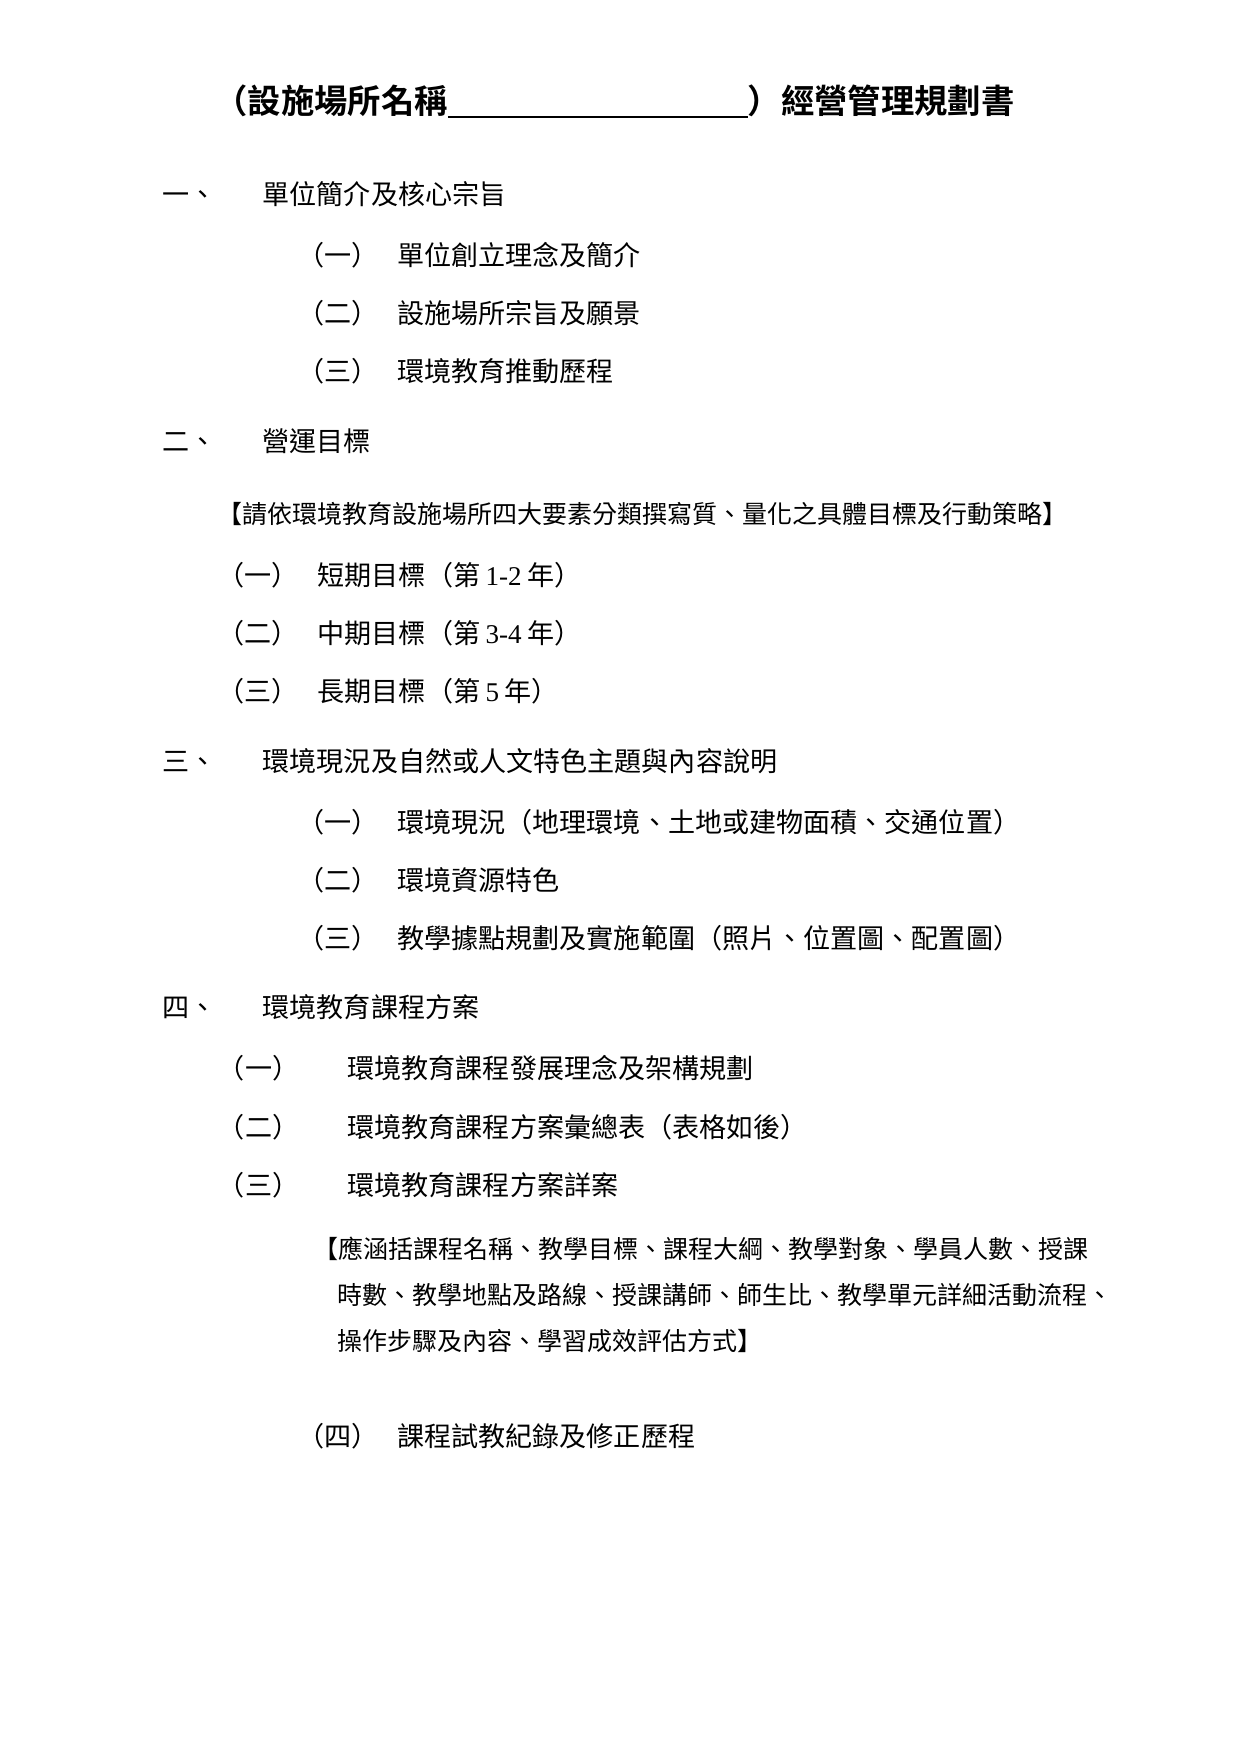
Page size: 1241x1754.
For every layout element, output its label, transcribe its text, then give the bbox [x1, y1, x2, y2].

list 環境現況及自然或人文特色主題與內容說明 [162, 728, 1110, 782]
text （設施場所名稱 ）經營管理規劃書 [118, 75, 1110, 123]
text 【應涵括課程名稱、教學目標、課程大綱、教學對象、學員人數、授課時數、教學地點及路線、授課講師、師生比、教學單元詳細活動流程、操作步驟及內容、學習成效評估方式】 [313, 1222, 1110, 1359]
text （二） 中期目標（第3-4年） [217, 612, 1110, 651]
list 設施場所宗旨及願景 [297, 292, 1110, 331]
text （三） 長期目標（第5年） [217, 669, 1110, 709]
list 環境教育課程方案詳案 [218, 1163, 1110, 1203]
text 【請依環境教育設施場所四大要素分類撰寫質、量化之具體目標及行動策略】 [218, 481, 1110, 535]
list 環境資源特色 [297, 858, 1110, 898]
text （一） 短期目標（第1-2年） [217, 553, 1110, 593]
list 環境現況（地理環境、土地或建物面積、交通位置） [297, 801, 1110, 840]
list 環境教育推動歷程 [297, 350, 1110, 389]
list 營運目標 [162, 408, 1110, 462]
list 單位簡介及核心宗旨 [162, 161, 1110, 215]
list 環境教育課程發展理念及架構規劃 [218, 1047, 1110, 1087]
list 課程試教紀錄及修正歷程 [297, 1415, 1110, 1454]
list 教學據點規劃及實施範圍（照片、位置圖、配置圖） [297, 917, 1110, 956]
list 環境教育課程方案 [162, 974, 1110, 1029]
list 單位創立理念及簡介 [297, 234, 1110, 273]
list 環境教育課程方案彙總表（表格如後） [218, 1106, 1110, 1145]
